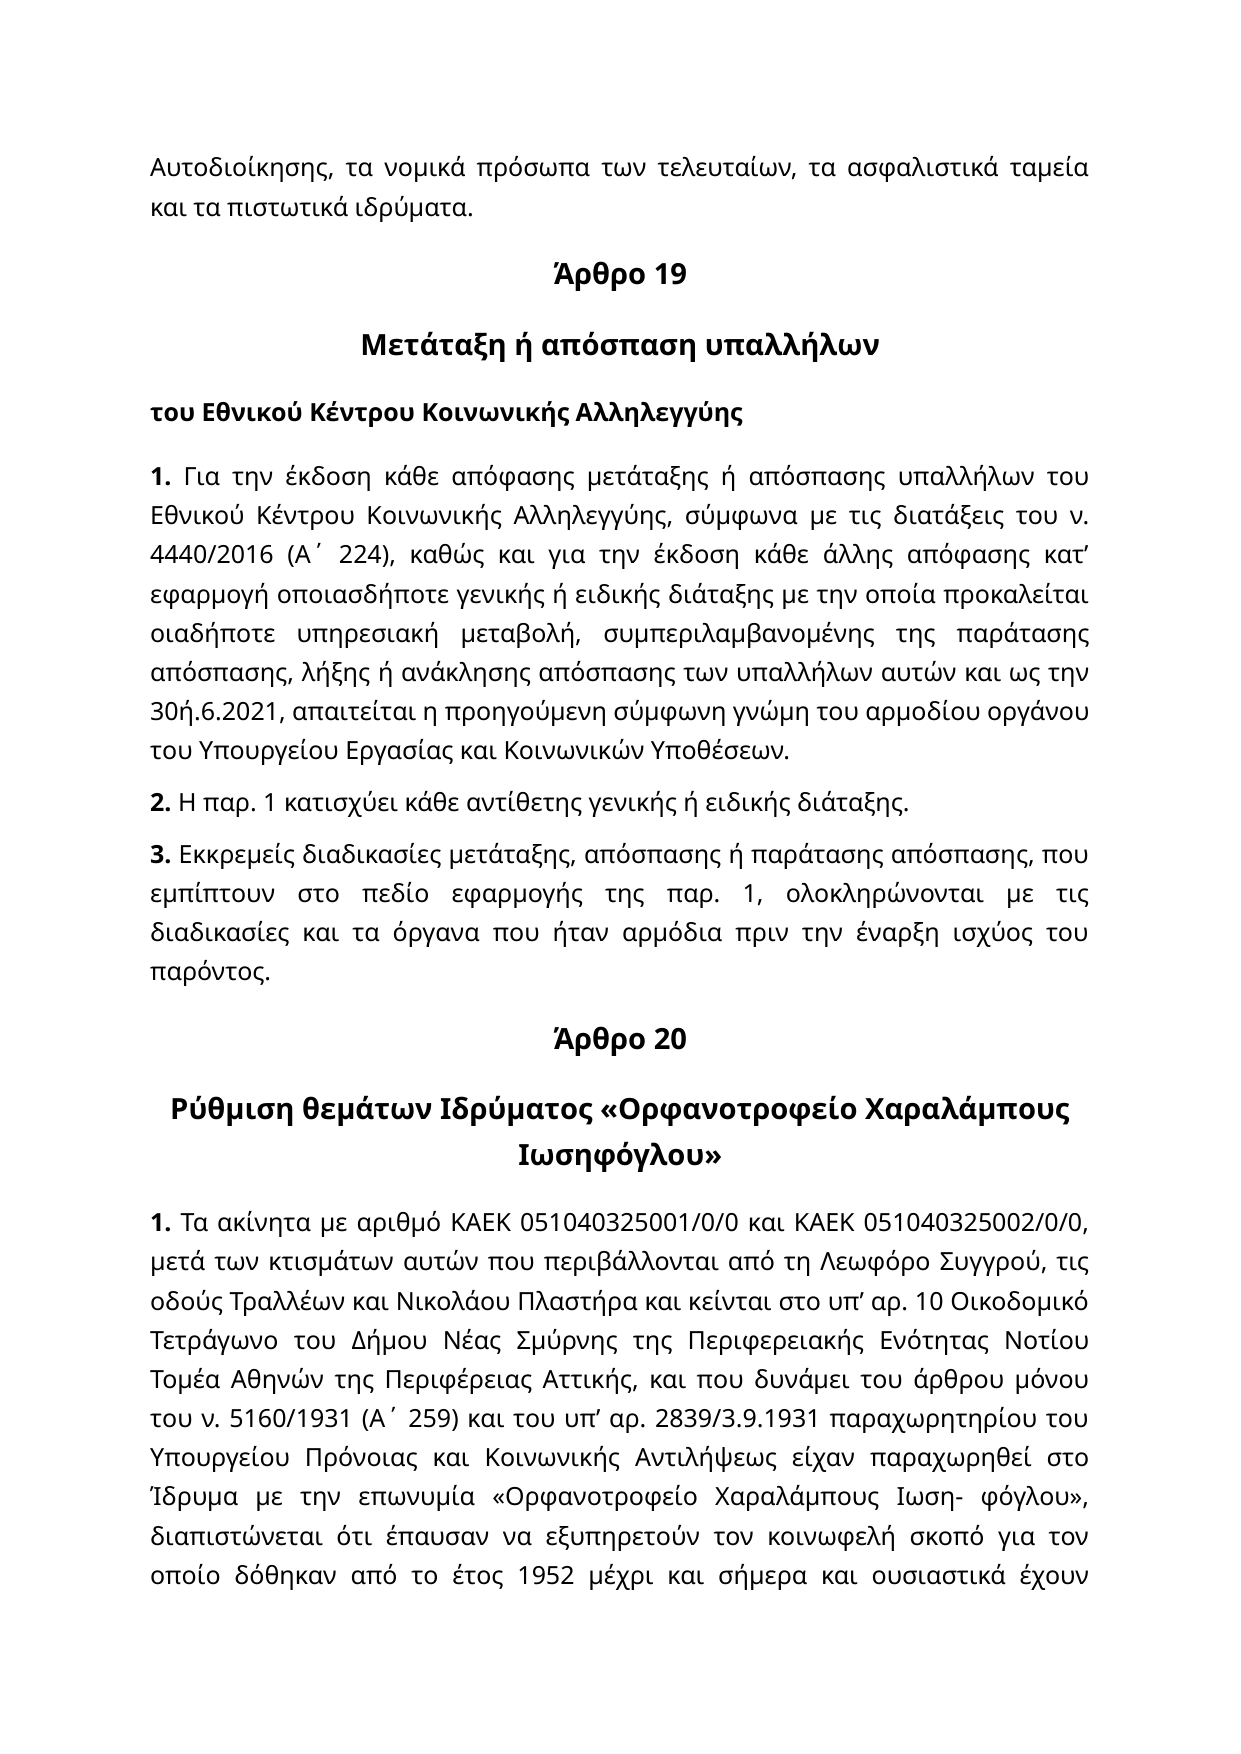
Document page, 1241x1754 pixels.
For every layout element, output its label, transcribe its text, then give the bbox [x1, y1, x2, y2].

text 2. Η παρ. 1 κατισχύει κάθε αντίθετης γενικής ή ειδικής διάταξης. [150, 784, 1090, 819]
text 1. Για την έκδοση κάθε απόφασης μετάταξης ή απόσπασης υπαλλήλων του Εθνικού Κέντρου Κοινωνικής Αλληλεγγύης, σύμφωνα με τις διατάξεις του ν. 4440/2016 (Α΄ 224), καθώς και για την έκδοση κάθε άλλης απόφασης κατ’ εφαρμογή οποιασδήποτε γενικής ή ειδικής διάταξης με την οποία προκαλείται οιαδήποτε υπηρεσιακή μεταβολή, συμπεριλαμβανομένης της παράτασης απόσπασης, λήξης ή ανάκλησης απόσπασης των υπαλλήλων αυτών και ως την 30ή.6.2021, απαιτείται η προηγούμενη σύμφωνη γνώμη του αρμοδίου οργάνου του Υπουργείου Εργασίας και Κοινωνικών Υποθέσεων. [150, 459, 1090, 767]
text του Εθνικού Κέντρου Κοινωνικής Αλληλεγγύης [150, 394, 1090, 429]
subtitle Άρθρο 19 [150, 253, 1090, 293]
subtitle Ρύθμιση θεμάτων Ιδρύματος «Ορφανοτροφείο Χαραλάμπους Ιωσηφόγλου» [150, 1088, 1090, 1174]
text 1. Τα ακίνητα με αριθμό ΚΑΕΚ 051040325001/0/0 και ΚΑΕΚ 051040325002/0/0, μετά των κτισμάτων αυτών που περιβάλλονται από τη Λεωφόρο Συγγρού, τις οδούς Τραλλέων και Νικολάου Πλαστήρα και κείνται στο υπ’ αρ. 10 Οικοδομικό Τετράγωνο του Δήμου Νέας Σμύρνης της Περιφερειακής Ενότητας Νοτίου Τομέα Αθηνών της Περιφέρειας Αττικής, και που δυνάμει του άρθρου μόνου του ν. 5160/1931 (Α΄ 259) και του υπ’ αρ. 2839/3.9.1931 παραχωρητηρίου του Υπουργείου Πρόνοιας και Κοινωνικής Αντιλήψεως είχαν παραχωρηθεί στο Ίδρυμα με την επωνυμία «Ορφανοτροφείο Χαραλάμπους Ιωση- φόγλου», διαπιστώνεται ότι έπαυσαν να εξυπηρετούν τον κοινωφελή σκοπό για τον οποίο δόθηκαν από το έτος 1952 μέχρι και σήμερα και ουσιαστικά έχουν [150, 1205, 1090, 1591]
text 3. Εκκρεμείς διαδικασίες μετάταξης, απόσπασης ή παράτασης απόσπασης, που εμπίπτουν στο πεδίο εφαρμογής της παρ. 1, ολοκληρώνονται με τις διαδικασίες και τα όργανα που ήταν αρμόδια πριν την έναρξη ισχύος του παρόντος. [150, 836, 1090, 988]
text Αυτοδιοίκησης, τα νομικά πρόσωπα των τελευταίων, τα ασφαλιστικά ταμεία και τα πιστωτικά ιδρύματα. [150, 150, 1090, 223]
subtitle Μετάταξη ή απόσπαση υπαλλήλων [150, 324, 1090, 364]
subtitle Άρθρο 20 [150, 1018, 1090, 1058]
